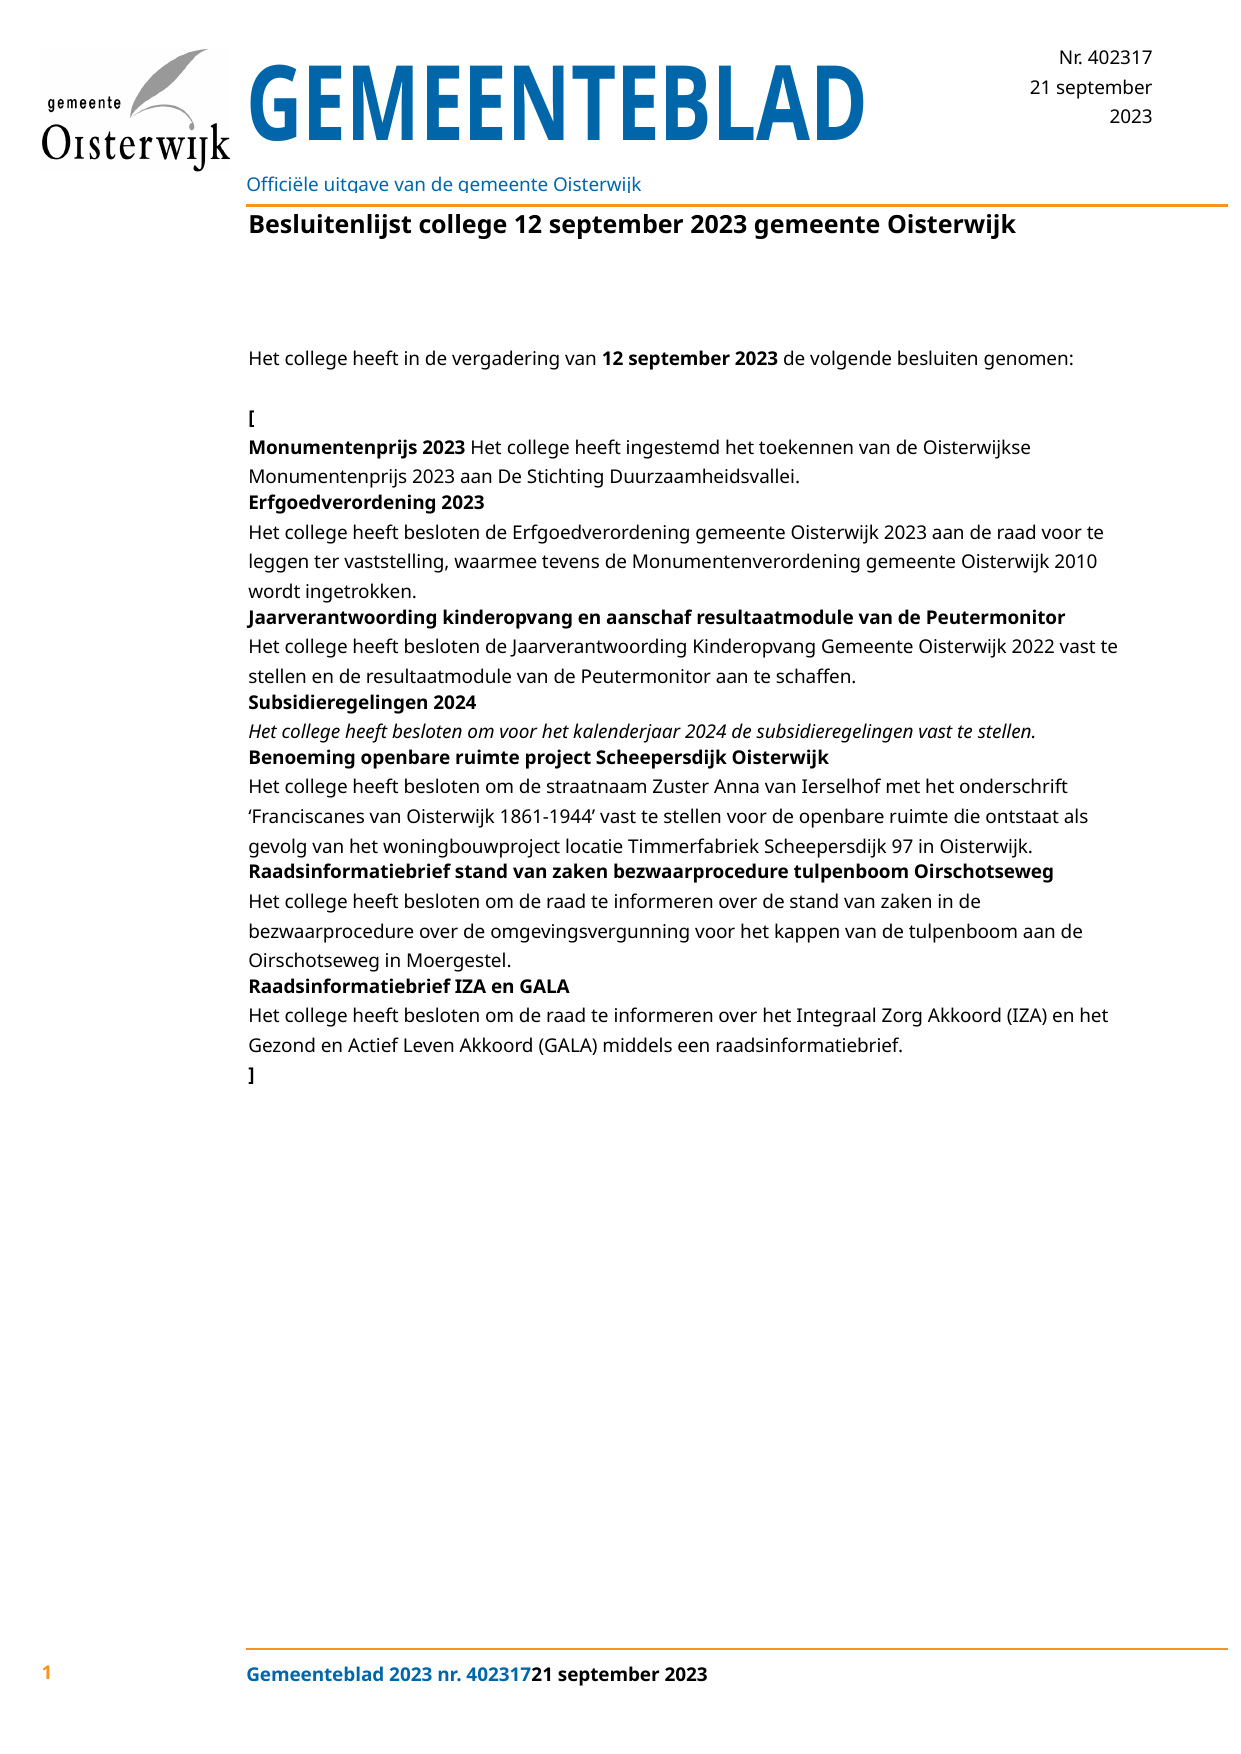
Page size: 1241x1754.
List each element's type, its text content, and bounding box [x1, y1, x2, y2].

table_header Monumentenprijs 2023 Het college heeft ingestemd het toekennen van de Oisterwijkse Monumentenprijs 2023 aan De Stichting Duurzaamheidsvallei. [248, 434, 1152, 489]
text ] [248, 1061, 1152, 1087]
picture [41, 47, 231, 172]
table_cell Raadsinformatiebrief stand van zaken bezwaarprocedure tulpenboom Oirschotseweg Het college heeft besloten om de raad te informeren over de stand van zaken in de bezwaarprocedure over de omgevingsvergunning voor het kappen van de tulpenboom aan de Oirschotseweg in Moergestel. [248, 859, 1152, 973]
table_cell Jaarverantwoording kinderopvang en aanschaf resultaatmodule van de Peutermonitor Het college heeft besloten de Jaarverantwoording Kinderopvang Gemeente Oisterwijk 2022 vast te stellen en de resultaatmodule van de Peutermonitor aan te schaffen. [248, 604, 1152, 689]
table_cell Subsidieregelingen 2024 Het college heeft besloten om voor het kalenderjaar 2024 de subsidieregelingen vast te stellen. [248, 689, 1152, 744]
text [ [248, 404, 1152, 430]
table_cell Erfgoedverordening 2023 Het college heeft besloten de Erfgoedverordening gemeente Oisterwijk 2023 aan de raad voor te leggen ter vaststelling, waarmee tevens de Monumentenverordening gemeente Oisterwijk 2010 wordt ingetrokken. [248, 490, 1152, 604]
text Besluitenlijst college 12 september 2023 gemeente Oisterwijk [248, 207, 1152, 241]
text Het college heeft in de vergadering van 12 september 2023 de volgende besluiten genomen: [248, 345, 1152, 371]
table_cell Raadsinformatiebrief IZA en GALA Het college heeft besloten om de raad te informeren over het Integraal Zorg Akkoord (IZA) en het Gezond en Actief Leven Akkoord (GALA) middels een raadsinformatiebrief. [248, 973, 1152, 1058]
table_cell Benoeming openbare ruimte project Scheepersdijk Oisterwijk Het college heeft besloten om de straatnaam Zuster Anna van Ierselhof met het onderschrift ‘Franciscanes van Oisterwijk 1861-1944’ vast te stellen voor de openbare ruimte die ontstaat als gevolg van het woningbouwproject locatie Timmerfabriek Scheepersdijk 97 in Oisterwijk. [248, 744, 1152, 859]
